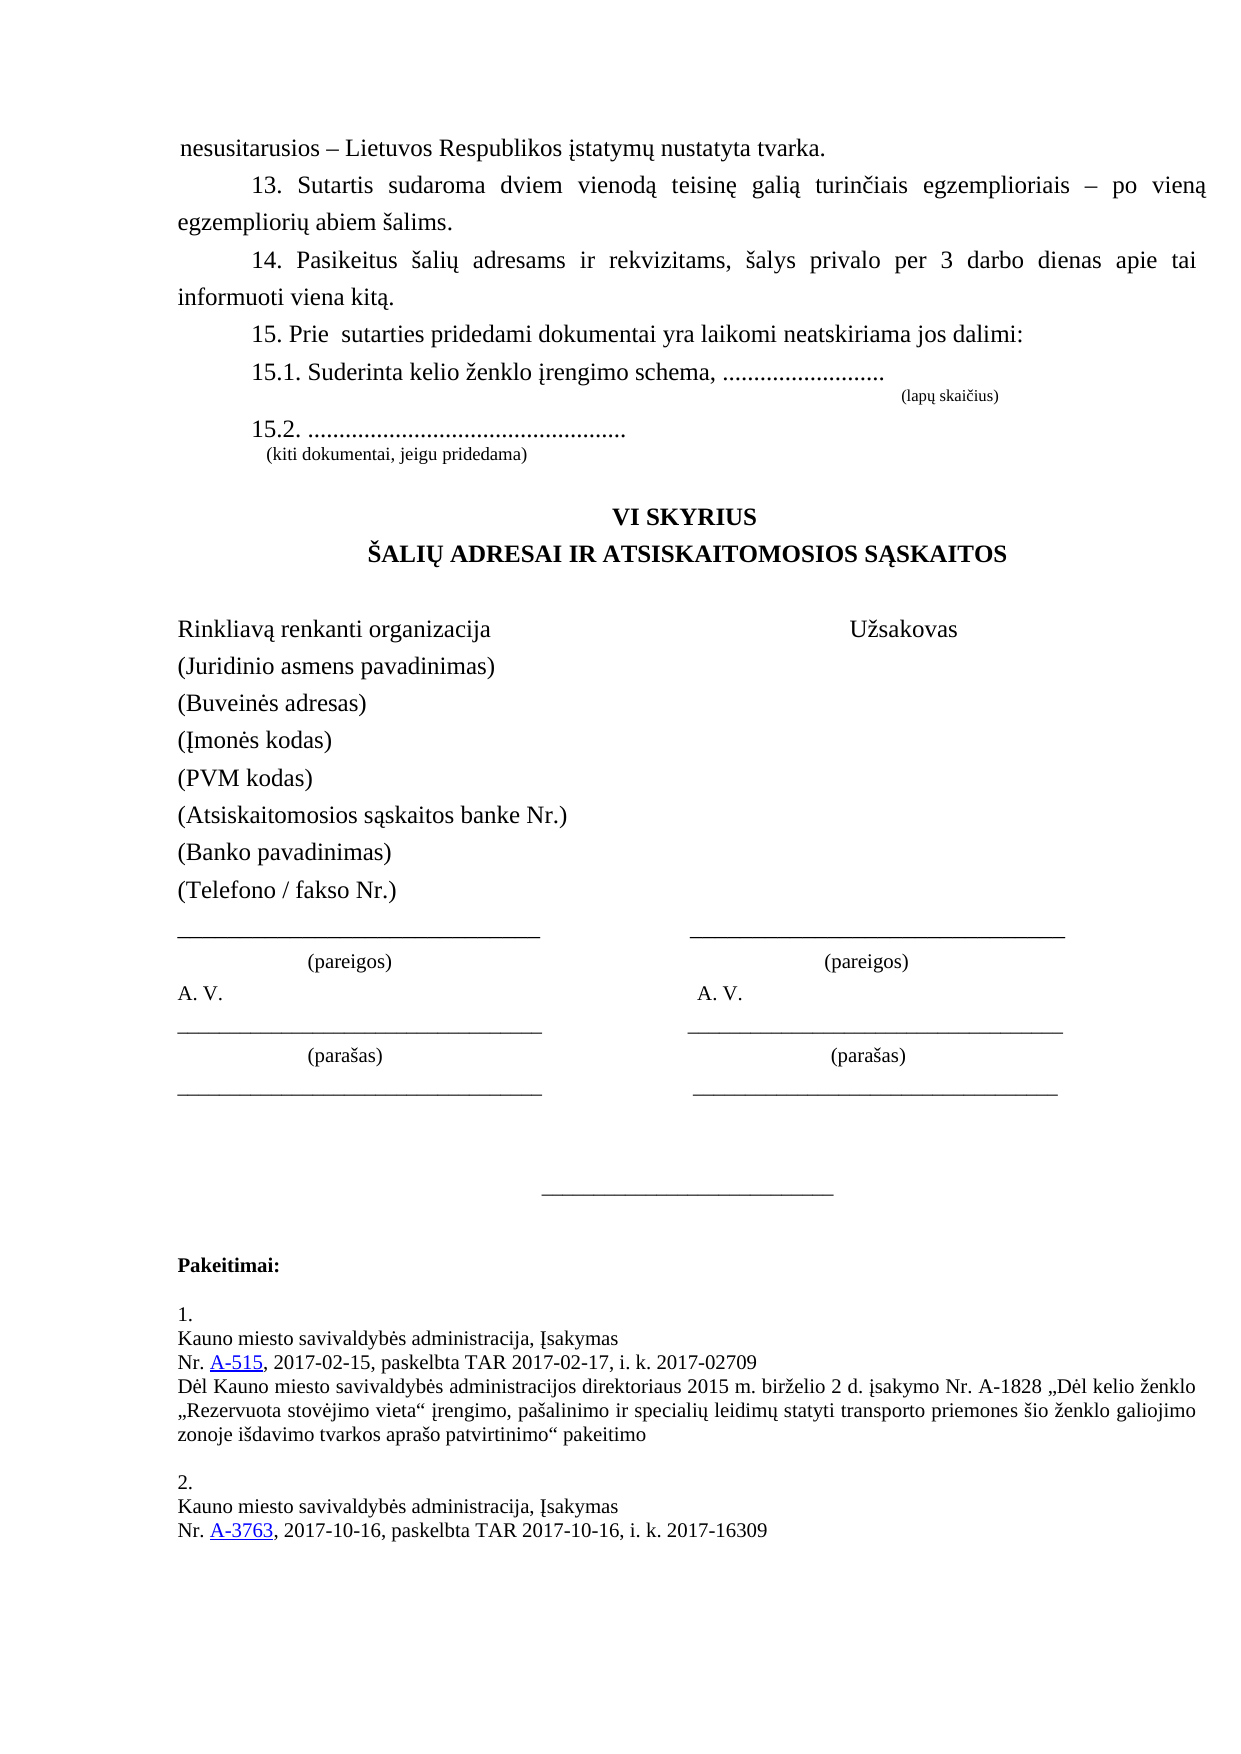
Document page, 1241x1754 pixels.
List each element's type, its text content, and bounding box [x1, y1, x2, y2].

text Pakeitimai: [177, 1253, 1198, 1277]
text 15.1. Suderinta kelio ženklo įrengimo schema, .......................... [177, 357, 1198, 385]
text Kauno miesto savivaldybės administracija, Įsakymas [177, 1494, 1198, 1518]
text (Įmonės kodas) [177, 726, 1198, 754]
text 1. [177, 1302, 1198, 1326]
text 15.2. ................................................... [177, 414, 1198, 443]
text (Juridinio asmens pavadinimas) [177, 651, 1198, 680]
text Nr. A-3763, 2017-10-16, paskelbta TAR 2017-10-16, i. k. 2017-16309 [177, 1518, 1198, 1542]
text Kauno miesto savivaldybės administracija, Įsakymas [177, 1326, 1198, 1350]
text ____________________________ [177, 1174, 1198, 1198]
text (Banko pavadinimas) [177, 837, 1198, 866]
text ___________________________________ ____________________________________ [177, 1012, 1198, 1036]
text Dėl Kauno miesto savivaldybės administracijos direktoriaus 2015 m. birželio 2 d. įsakymo Nr. A-1828 „Dėl kelio ženklo „Rezervuota stovėjimo vieta“ įrengimo, pašalinimo ir specialių leidimų statyti transporto priemones šio ženklo galiojimo zonoje išdavimo tvarkos aprašo patvirtinimo“ pakeitimo [177, 1374, 1198, 1446]
text (Atsiskaitomosios sąskaitos banke Nr.) [177, 800, 1198, 829]
text nesusitarusios – Lietuvos Respublikos įstatymų nustatyta tvarka. [180, 133, 1198, 162]
text (PVM kodas) [177, 763, 1198, 792]
text (Telefono / fakso Nr.) [177, 875, 1198, 903]
text (Buveinės adresas) [177, 688, 1198, 717]
text _____________________________ ______________________________ [177, 912, 1198, 941]
text 14. Pasikeitus šalių adresams ir rekvizitams, šalys privalo per 3 darbo dienas apie tai informuoti viena kitą. [177, 245, 1198, 311]
text (parašas) (parašas) [177, 1043, 1198, 1067]
text A. V. A. V. [177, 981, 1198, 1004]
text Nr. A-515, 2017-02-15, paskelbta TAR 2017-02-17, i. k. 2017-02709 [177, 1350, 1198, 1374]
text (kiti dokumentai, jeigu pridedama) [177, 443, 1198, 464]
text 13. Sutartis sudaroma dviem vienodą teisinę galią turinčiais egzemplioriais – po vieną egzempliorių abiem šalims. [177, 170, 1208, 236]
text ___________________________________ ___________________________________ [177, 1074, 1198, 1098]
text (lapų skaičius) [177, 385, 1198, 414]
text 15. Prie sutarties pridedami dokumentai yra laikomi neatskiriama jos dalimi: [177, 319, 1198, 348]
text ŠALIŲ ADRESAI IR ATSISKAITOMOSIOS SĄSKAITOS [177, 539, 1198, 568]
text 2. [177, 1470, 1198, 1494]
text Rinkliavą renkanti organizacija Užsakovas [177, 614, 1198, 642]
text VI SKYRIUS [177, 502, 1198, 531]
text (pareigos) (pareigos) [177, 949, 1198, 973]
